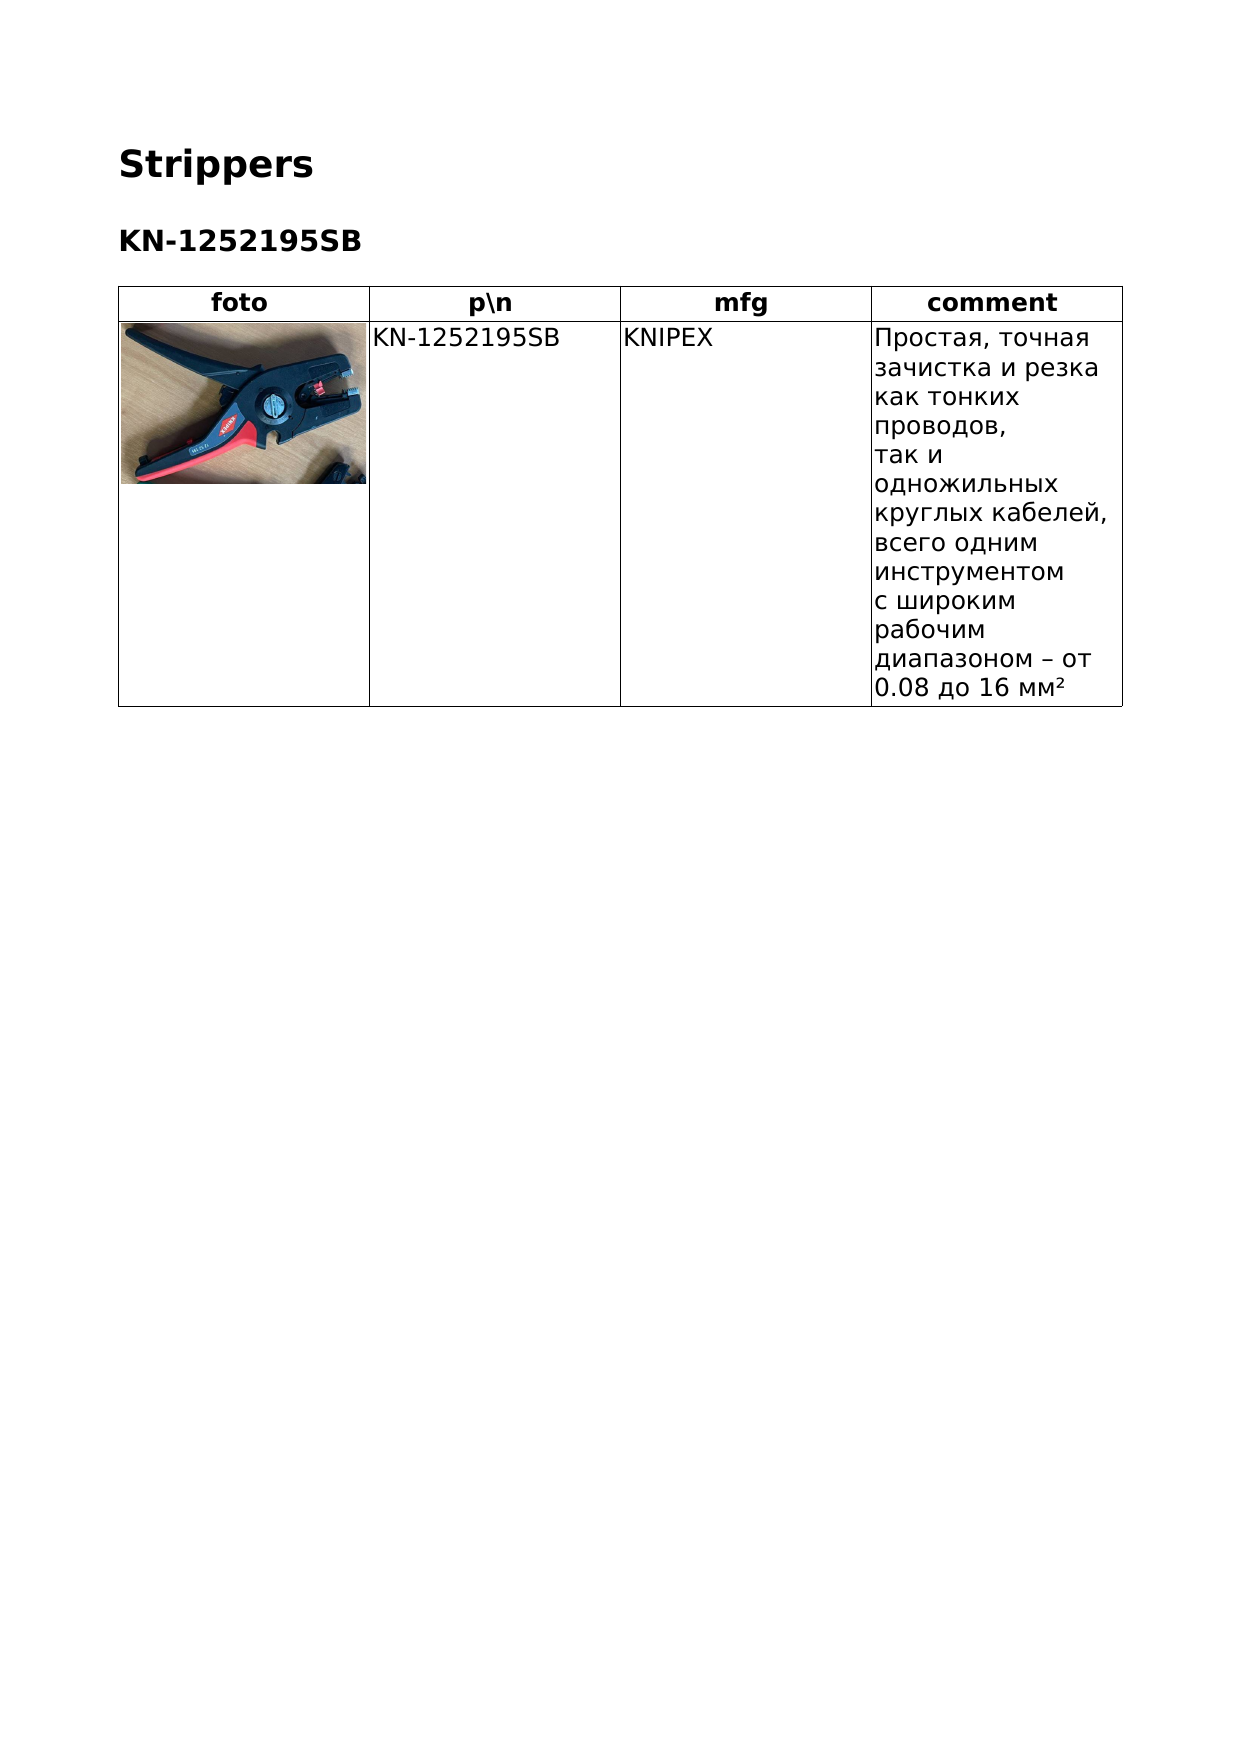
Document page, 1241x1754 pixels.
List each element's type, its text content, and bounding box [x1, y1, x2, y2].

table_header p\n [370, 287, 620, 321]
table_cell KN-1252195SB [370, 322, 620, 706]
table_cell Простая, точная зачистка и резка как тонких проводов, так и одножильных круглых кабелей, всего одним инструментом с широким рабочим диапазоном – от 0.08 до 16 мм² [872, 322, 1122, 706]
picture [121, 323, 367, 484]
subtitle Strippers [118, 143, 1122, 187]
table_header mfg [621, 287, 871, 321]
table_header comment [872, 287, 1122, 321]
table_cell [119, 322, 369, 706]
subtitle KN-1252195SB [118, 224, 1122, 258]
table_cell KNIPEX [621, 322, 871, 706]
table_header foto [119, 287, 369, 321]
